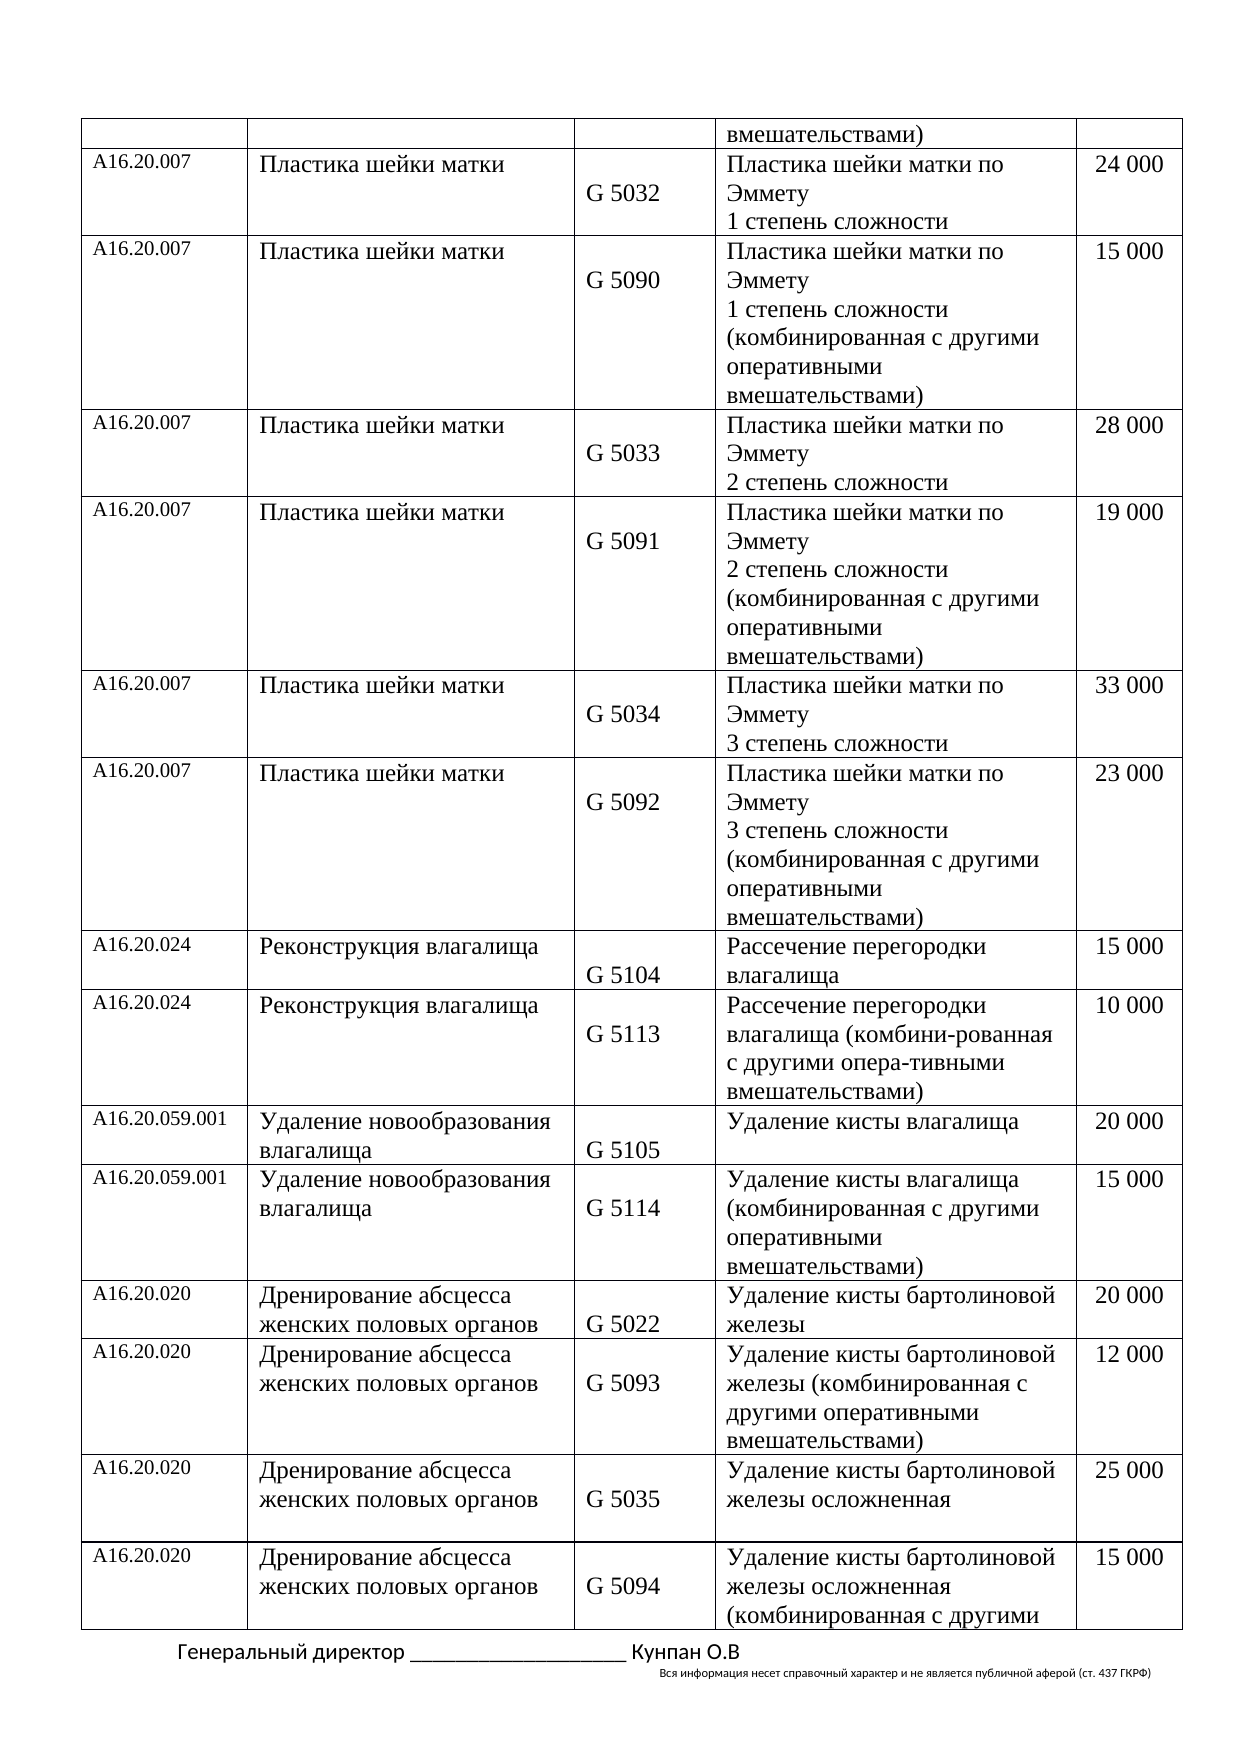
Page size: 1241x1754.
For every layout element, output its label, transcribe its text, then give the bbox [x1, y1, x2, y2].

table_cell Дренирование абсцесса женских половых органов [248, 1543, 574, 1629]
table_cell Дренирование абсцесса женских половых органов [248, 1455, 574, 1541]
table_cell 20 000 [1077, 1281, 1182, 1338]
table_cell 20 000 [1077, 1106, 1182, 1163]
table_cell G 5114 [575, 1165, 715, 1279]
table_cell G 5094 [575, 1543, 715, 1629]
table_cell Реконструкция влагалища [248, 931, 574, 989]
table_cell Пластика шейки матки по Эммету 1 степень сложности [716, 149, 1076, 235]
table_cell А16.20.024 [82, 990, 247, 1105]
table_cell G 5034 [575, 671, 715, 757]
table_cell G 5104 [575, 931, 715, 989]
table_cell G 5113 [575, 990, 715, 1105]
table_cell 24 000 [1077, 149, 1182, 235]
table_cell 15 000 [1077, 1165, 1182, 1279]
table_cell Пластика шейки матки [248, 758, 574, 930]
table_cell Пластика шейки матки по Эммету 3 степень сложности (комбинированная с другими оперативными вмешательствами) [716, 758, 1076, 930]
table_cell Дренирование абсцесса женских половых органов [248, 1339, 574, 1454]
table_cell А16.20.020 [82, 1281, 247, 1338]
table_cell Пластика шейки матки [248, 410, 574, 496]
table_cell 33 000 [1077, 671, 1182, 757]
table_cell Пластика шейки матки [248, 497, 574, 669]
table_cell Удаление кисты бартолиновой железы осложненная (комбинированная с другими [716, 1543, 1076, 1629]
table_cell вмешательствами) [716, 119, 1076, 148]
table_cell G 5090 [575, 236, 715, 409]
table_cell Удаление новообразования влагалища [248, 1165, 574, 1279]
table_cell А16.20.007 [82, 671, 247, 757]
table_cell G 5093 [575, 1339, 715, 1454]
table_cell Рассечение перегородки влагалища [716, 931, 1076, 989]
table_cell Пластика шейки матки по Эммету 2 степень сложности [716, 410, 1076, 496]
table_cell G 5105 [575, 1106, 715, 1163]
table_cell G 5035 [575, 1455, 715, 1541]
table_cell 28 000 [1077, 410, 1182, 496]
table_cell Удаление кисты бартолиновой железы [716, 1281, 1076, 1338]
table_cell Пластика шейки матки [248, 149, 574, 235]
table_cell Рассечение перегородки влагалища (комбини-рованная с другими опера-тивными вмешательствами) [716, 990, 1076, 1105]
table_cell G 5092 [575, 758, 715, 930]
table_cell G 5033 [575, 410, 715, 496]
table_cell А16.20.020 [82, 1339, 247, 1454]
table_cell А16.20.007 [82, 758, 247, 930]
table_cell Пластика шейки матки по Эммету 3 степень сложности [716, 671, 1076, 757]
table_cell А16.20.007 [82, 497, 247, 669]
table_cell Удаление кисты влагалища [716, 1106, 1076, 1163]
table_cell Удаление кисты влагалища (комбинированная с другими оперативными вмешательствами) [716, 1165, 1076, 1279]
table_cell А16.20.020 [82, 1455, 247, 1541]
table_cell G 5032 [575, 149, 715, 235]
table_cell G 5022 [575, 1281, 715, 1338]
table_cell 15 000 [1077, 931, 1182, 989]
table_cell Дренирование абсцесса женских половых органов [248, 1281, 574, 1338]
table_cell 15 000 [1077, 1543, 1182, 1629]
table_cell 25 000 [1077, 1455, 1182, 1541]
table_cell 12 000 [1077, 1339, 1182, 1454]
table_cell [1077, 119, 1182, 148]
table_cell А16.20.007 [82, 149, 247, 235]
table_cell 19 000 [1077, 497, 1182, 669]
table_cell [248, 119, 574, 148]
table_cell 23 000 [1077, 758, 1182, 930]
table_cell А16.20.024 [82, 931, 247, 989]
table_cell G 5091 [575, 497, 715, 669]
table_cell Пластика шейки матки [248, 671, 574, 757]
table_cell Удаление кисты бартолиновой железы (комбинированная с другими оперативными вмешательствами) [716, 1339, 1076, 1454]
table_cell Пластика шейки матки по Эммету 2 степень сложности (комбинированная с другими оперативными вмешательствами) [716, 497, 1076, 669]
table_cell Пластика шейки матки [248, 236, 574, 409]
table_cell Удаление кисты бартолиновой железы осложненная [716, 1455, 1076, 1541]
table_cell Удаление новообразования влагалища [248, 1106, 574, 1163]
table_cell 15 000 [1077, 236, 1182, 409]
table_cell А16.20.007 [82, 410, 247, 496]
table_cell 10 000 [1077, 990, 1182, 1105]
table_cell А16.20.059.001 [82, 1106, 247, 1163]
table_cell Реконструкция влагалища [248, 990, 574, 1105]
table_cell А16.20.059.001 [82, 1165, 247, 1279]
table_cell [82, 119, 247, 148]
table_cell А16.20.007 [82, 236, 247, 409]
table_cell [575, 119, 715, 148]
table_cell Пластика шейки матки по Эммету 1 степень сложности (комбинированная с другими оперативными вмешательствами) [716, 236, 1076, 409]
table_cell А16.20.020 [82, 1543, 247, 1629]
